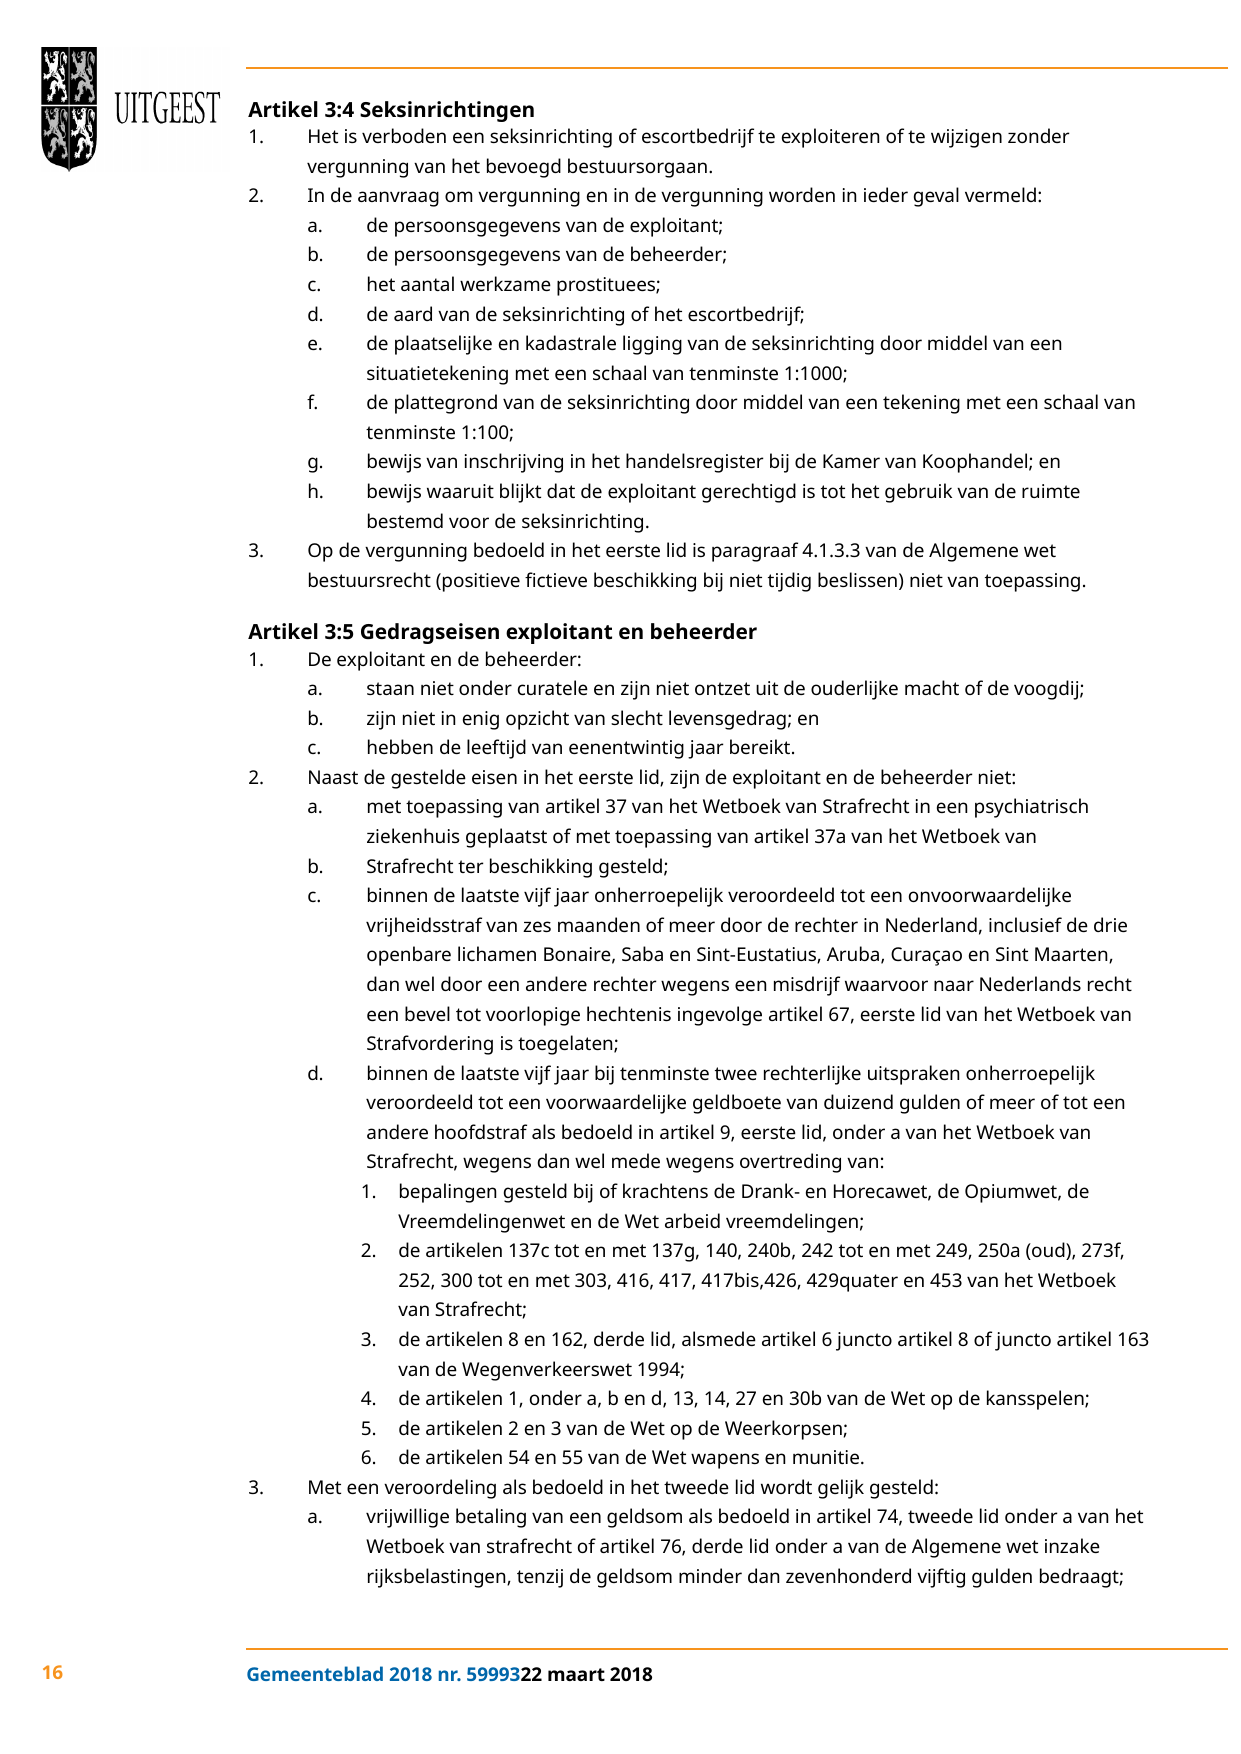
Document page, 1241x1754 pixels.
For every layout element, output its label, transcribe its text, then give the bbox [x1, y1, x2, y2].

list de plattegrond van de seksinrichting door middel van een tekening met een schaal van tenminste 1:100; [307, 389, 1152, 445]
list bewijs van inschrijving in het handelsregister bij de Kamer van Koophandel; en [307, 449, 1152, 474]
list de artikelen 2 en 3 van de Wet op de Weerkorpsen; [361, 1415, 1152, 1441]
text Artikel 3:5 Gedragseisen exploitant en beheerder [248, 617, 1152, 646]
text Artikel 3:4 Seksinrichtingen [248, 95, 1152, 123]
list de persoonsgegevens van de beheerder; [307, 242, 1152, 267]
picture [41, 47, 231, 172]
list Met een veroordeling als bedoeld in het tweede lid wordt gelijk gesteld: [248, 1474, 1152, 1500]
list Het is verboden een seksinrichting of escortbedrijf te exploiteren of te wijzigen zonder vergunning van het bevoegd bestuursorgaan. [248, 123, 1152, 178]
list bewijs waaruit blijkt dat de exploitant gerechtigd is tot het gebruik van de ruimte bestemd voor de seksinrichting. [307, 478, 1152, 533]
list de persoonsgegevens van de exploitant; [307, 212, 1152, 238]
list zijn niet in enig opzicht van slecht levensgedrag; en [307, 705, 1152, 731]
list de aard van de seksinrichting of het escortbedrijf; [307, 301, 1152, 326]
list met toepassing van artikel 37 van het Wetboek van Strafrecht in een psychiatrisch ziekenhuis geplaatst of met toepassing van artikel 37a van het Wetboek van [307, 794, 1152, 849]
list het aantal werkzame prostituees; [307, 271, 1152, 297]
list hebben de leeftijd van eenentwintig jaar bereikt. [307, 734, 1152, 760]
list binnen de laatste vijf jaar bij tenminste twee rechterlijke uitspraken onherroepelijk veroordeeld tot een voorwaardelijke geldboete van duizend gulden of meer of tot een andere hoofdstraf als bedoeld in artikel 9, eerste lid, onder a van het Wetboek van Strafrecht, wegens dan wel mede wegens overtreding van: [307, 1060, 1152, 1174]
list binnen de laatste vijf jaar onherroepelijk veroordeeld tot een onvoorwaardelijke vrijheidsstraf van zes maanden of meer door de rechter in Nederland, inclusief de drie openbare lichamen Bonaire, Saba en Sint-Eustatius, Aruba, Curaçao en Sint Maarten, dan wel door een andere rechter wegens een misdrijf waarvoor naar Nederlands recht een bevel tot voorlopige hechtenis ingevolge artikel 67, eerste lid van het Wetboek van Strafvordering is toegelaten; [307, 882, 1152, 1056]
list staan niet onder curatele en zijn niet ontzet uit de ouderlijke macht of de voogdij; [307, 675, 1152, 701]
list de plaatselijke en kadastrale ligging van de seksinrichting door middel van een situatietekening met een schaal van tenminste 1:1000; [307, 330, 1152, 386]
list vrijwillige betaling van een geldsom als bedoeld in artikel 74, tweede lid onder a van het Wetboek van strafrecht of artikel 76, derde lid onder a van de Algemene wet inzake rijksbelastingen, tenzij de geldsom minder dan zevenhonderd vijftig gulden bedraagt; [307, 1504, 1152, 1589]
list bepalingen gesteld bij of krachtens de Drank- en Horecawet, de Opiumwet, de Vreemdelingenwet en de Wet arbeid vreemdelingen; [361, 1178, 1152, 1234]
list de artikelen 137c tot en met 137g, 140, 240b, 242 tot en met 249, 250a (oud), 273f, 252, 300 tot en met 303, 416, 417, 417bis,426, 429quater en 453 van het Wetboek van Strafrecht; [361, 1237, 1152, 1322]
list Op de vergunning bedoeld in het eerste lid is paragraaf 4.1.3.3 van de Algemene wet bestuursrecht (positieve fictieve beschikking bij niet tijdig beslissen) niet van toepassing. [248, 537, 1152, 593]
list de artikelen 8 en 162, derde lid, alsmede artikel 6 juncto artikel 8 of juncto artikel 163 van de Wegenverkeerswet 1994; [361, 1326, 1152, 1382]
list Naast de gestelde eisen in het eerste lid, zijn de exploitant en de beheerder niet: [248, 764, 1152, 790]
list In de aanvraag om vergunning en in de vergunning worden in ieder geval vermeld: [248, 182, 1152, 208]
list Strafrecht ter beschikking gesteld; [307, 853, 1152, 879]
list de artikelen 54 en 55 van de Wet wapens en munitie. [361, 1444, 1152, 1470]
list de artikelen 1, onder a, b en d, 13, 14, 27 en 30b van de Wet op de kansspelen; [361, 1385, 1152, 1411]
list De exploitant en de beheerder: [248, 646, 1152, 672]
